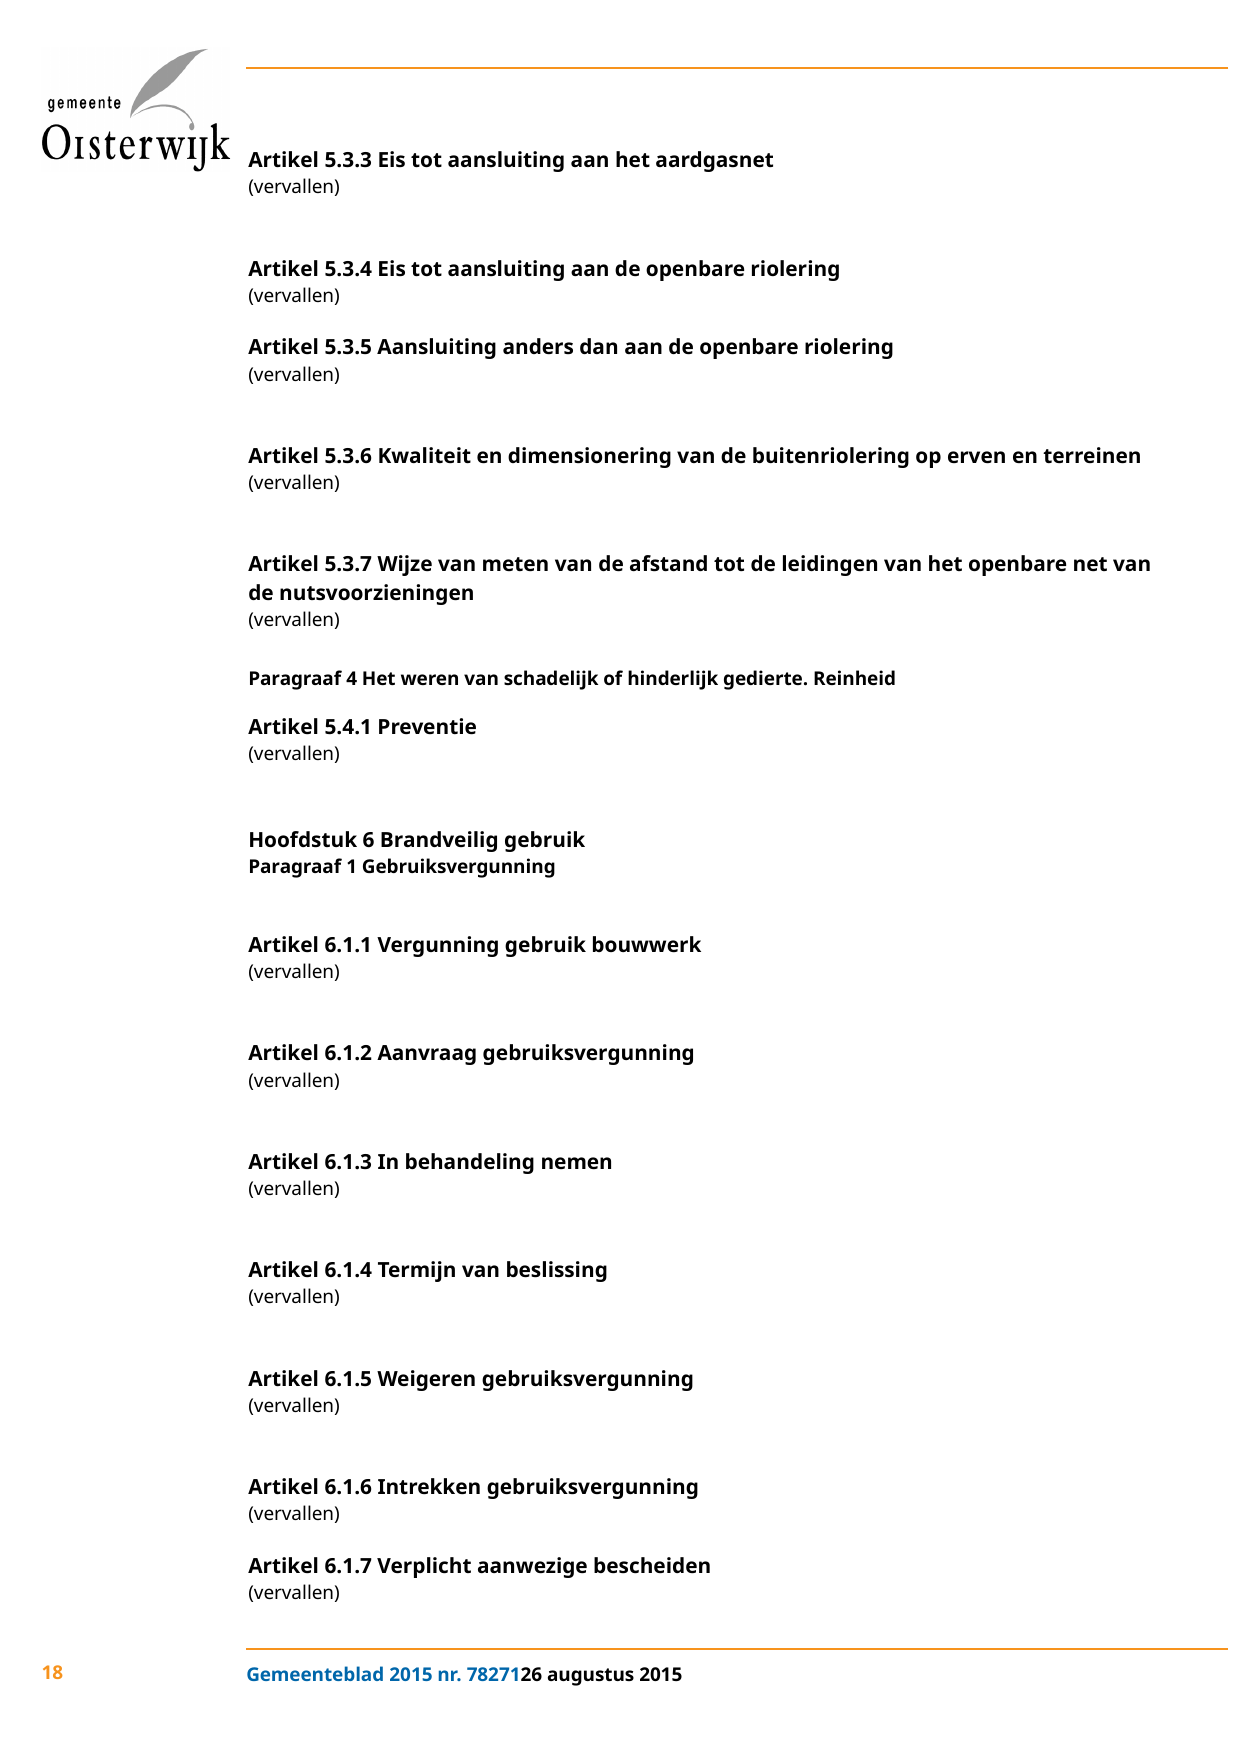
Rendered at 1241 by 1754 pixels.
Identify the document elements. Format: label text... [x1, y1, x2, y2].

text (vervallen) [248, 282, 1152, 308]
text (vervallen) [248, 1579, 1152, 1605]
text Artikel 5.3.6 Kwaliteit en dimensionering van de buitenriolering op erven en terreinen [248, 441, 1152, 469]
text Artikel 5.3.7 Wijze van meten van de afstand tot de leidingen van het openbare net van de nutsvoorzieningen [248, 549, 1152, 606]
text Artikel 6.1.2 Aanvraag gebruiksvergunning [248, 1038, 1152, 1067]
text Artikel 6.1.5 Weigeren gebruiksvergunning [248, 1364, 1152, 1392]
text (vervallen) [248, 1067, 1152, 1092]
text Artikel 6.1.1 Vergunning gebruik bouwwerk [248, 930, 1152, 958]
text Artikel 5.3.5 Aansluiting anders dan aan de openbare riolering [248, 332, 1152, 361]
text Artikel 5.4.1 Preventie [248, 712, 1152, 740]
text Paragraaf 4 Het weren van schadelijk of hinderlijk gedierte. Reinheid [248, 665, 1152, 691]
text Artikel 6.1.7 Verplicht aanwezige bescheiden [248, 1551, 1152, 1579]
text Artikel 6.1.4 Termijn van beslissing [248, 1255, 1152, 1284]
text Artikel 6.1.6 Intrekken gebruiksvergunning [248, 1472, 1152, 1501]
text (vervallen) [248, 958, 1152, 984]
text Artikel 6.1.3 In behandeling nemen [248, 1147, 1152, 1175]
text (vervallen) [248, 361, 1152, 387]
text Hoofdstuk 6 Brandveilig gebruik [248, 825, 1152, 854]
text (vervallen) [248, 174, 1152, 199]
text Artikel 5.3.4 Eis tot aansluiting aan de openbare riolering [248, 254, 1152, 282]
text (vervallen) [248, 1284, 1152, 1309]
text (vervallen) [248, 1175, 1152, 1201]
picture [41, 47, 231, 172]
text Paragraaf 1 Gebruiksvergunning [248, 854, 1152, 879]
text (vervallen) [248, 740, 1152, 766]
text (vervallen) [248, 606, 1152, 632]
text (vervallen) [248, 1501, 1152, 1526]
text Artikel 5.3.3 Eis tot aansluiting aan het aardgasnet [248, 145, 1152, 174]
text (vervallen) [248, 1392, 1152, 1418]
text (vervallen) [248, 469, 1152, 495]
